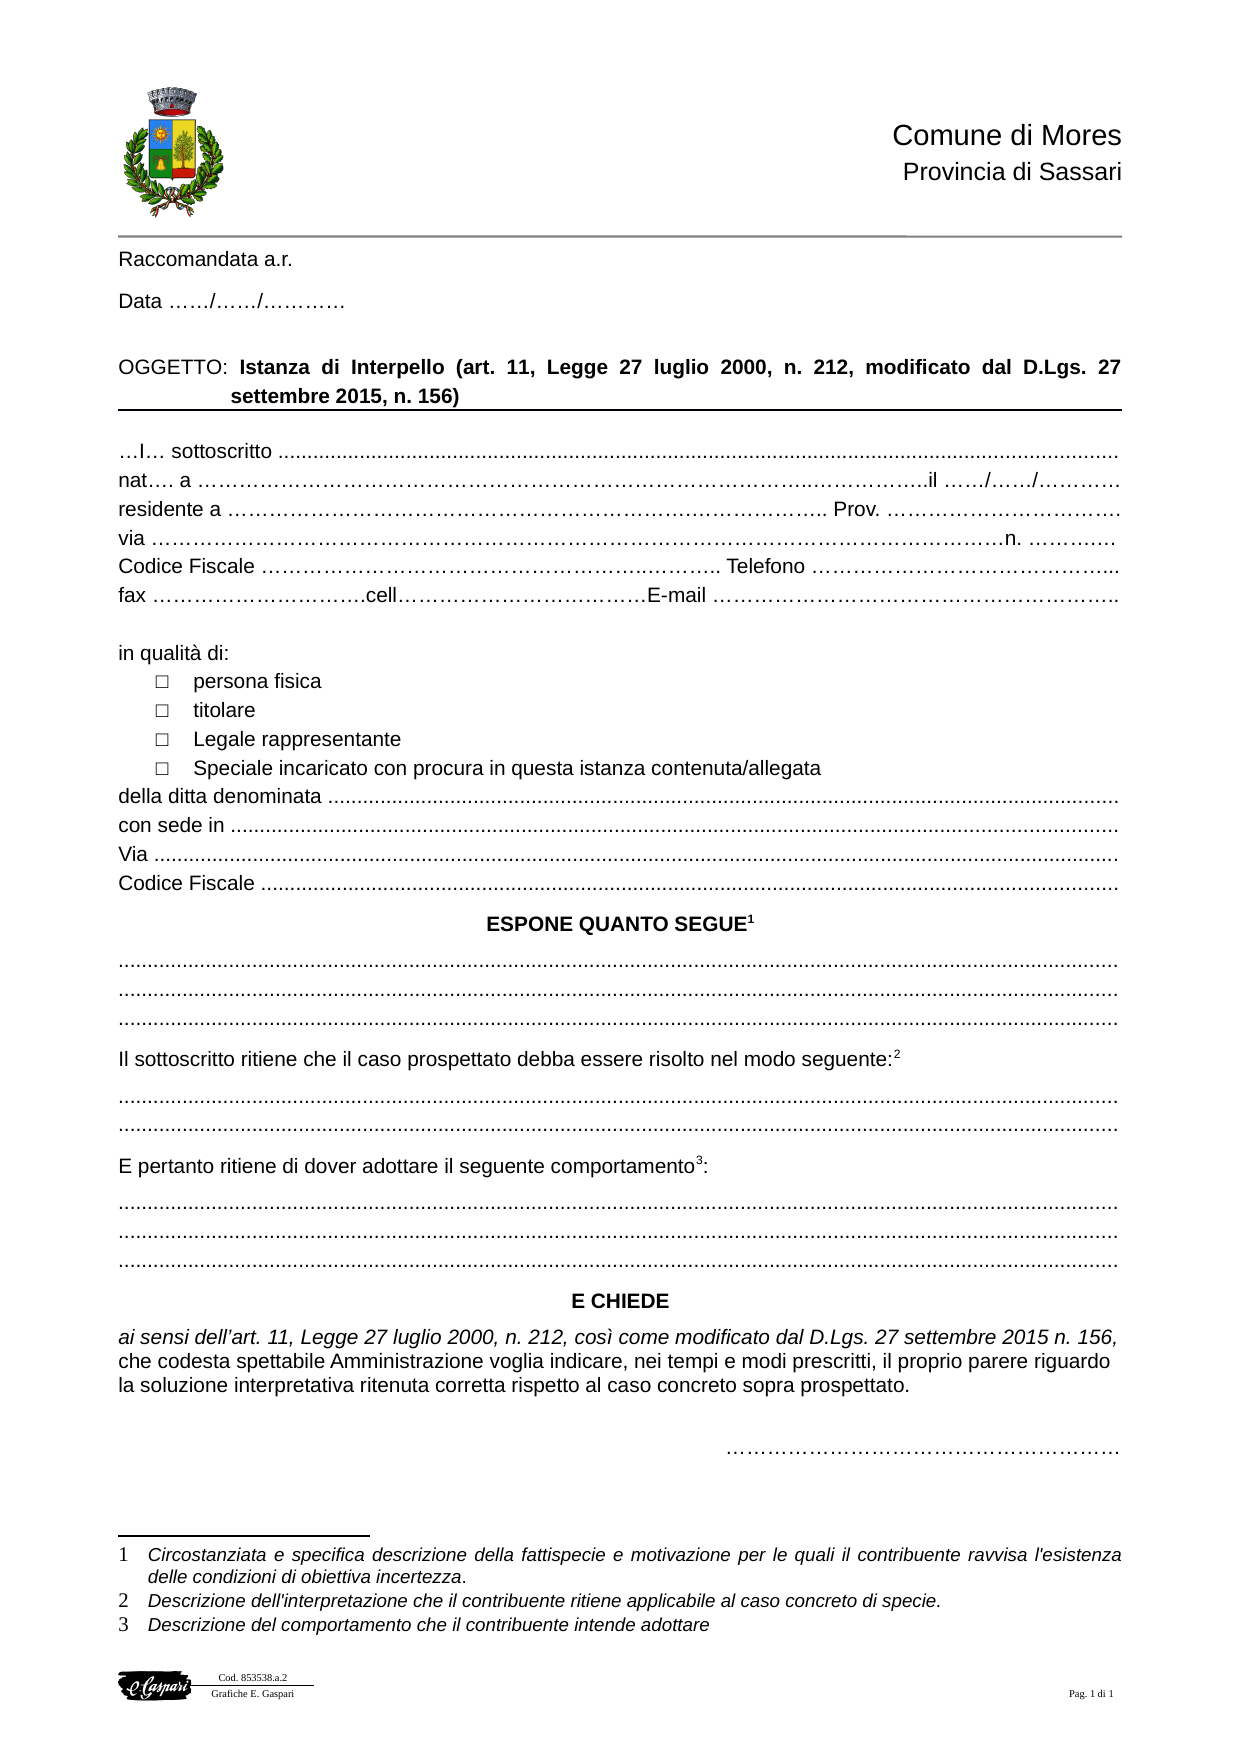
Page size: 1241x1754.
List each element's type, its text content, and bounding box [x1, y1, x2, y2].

text Data ……/……/………… [118, 288, 1122, 312]
picture [117, 1670, 192, 1701]
text Codice Fiscale [118, 871, 1122, 894]
text ai sensi dell’art. 11, Legge 27 luglio 2000, n. 212, così come modificato dal D.Lgs. 27 settembre 2015 n. 156, che codesta spettabile Amministrazione voglia indicare, nei tempi e modi prescritti, il proprio parere riguardo la soluzione interpretativa ritenuta corretta rispetto al caso concreto sopra prospettato. [118, 1325, 1122, 1397]
text in qualità di: [118, 641, 1122, 664]
list titolare [156, 698, 1122, 722]
text via ……………………………………………………………………………………………………………n. ……….… [118, 526, 1122, 549]
text Raccomandata a.r. [118, 247, 1122, 271]
text E pertanto ritiene di dover adottare il seguente comportamento: [118, 1153, 1122, 1177]
text con sede in [118, 813, 1122, 837]
text Descrizione del comportamento che il contribuente intende adottare [118, 1612, 1122, 1636]
text fax ………………………….cell………………………………E-mail ………………………………………………….. [118, 583, 1122, 607]
text della ditta denominata [118, 784, 1122, 808]
text Provincia di Sassari [224, 157, 1122, 185]
text Circostanziata e specifica descrizione della fattispecie e motivazione per le quali il contribuente ravvisa l'esistenza delle condizioni di obiettiva incertezza. [118, 1542, 1122, 1588]
text Via [118, 842, 1122, 866]
text E CHIEDE [118, 1289, 1122, 1313]
text Descrizione dell'interpretazione che il contribuente ritiene applicabile al caso concreto di specie. [118, 1588, 1122, 1612]
list Speciale incaricato con procura in questa istanza contenuta/allegata [156, 756, 1122, 779]
text nat…. a ……………………………………………………………………………..……………..il ……/……/………… [118, 468, 1122, 492]
text Il sottoscritto ritiene che il caso prospettato debba essere risolto nel modo seguente: [118, 1047, 1122, 1071]
text OGGETTO: Istanza di Interpello (art. 11, Legge 27 luglio 2000, n. 212, modificato dal D.Lgs. 27 settembre 2015, n. 156) [118, 355, 1122, 409]
text …I… sottoscritto [118, 439, 1122, 463]
text ………………………………………………… [723, 1434, 1122, 1458]
list persona fisica [156, 669, 1122, 693]
text Codice Fiscale ………………………………………………..……….. Telefono ……………………………………... [118, 554, 1122, 578]
picture [122, 87, 224, 219]
text residente a ………………………………………………………….……………….. Prov. ……………………………. [118, 497, 1122, 521]
list Legale rappresentante [156, 727, 1122, 751]
text ESPONE QUANTO SEGUE [118, 912, 1122, 936]
text Comune di Mores [224, 118, 1122, 152]
